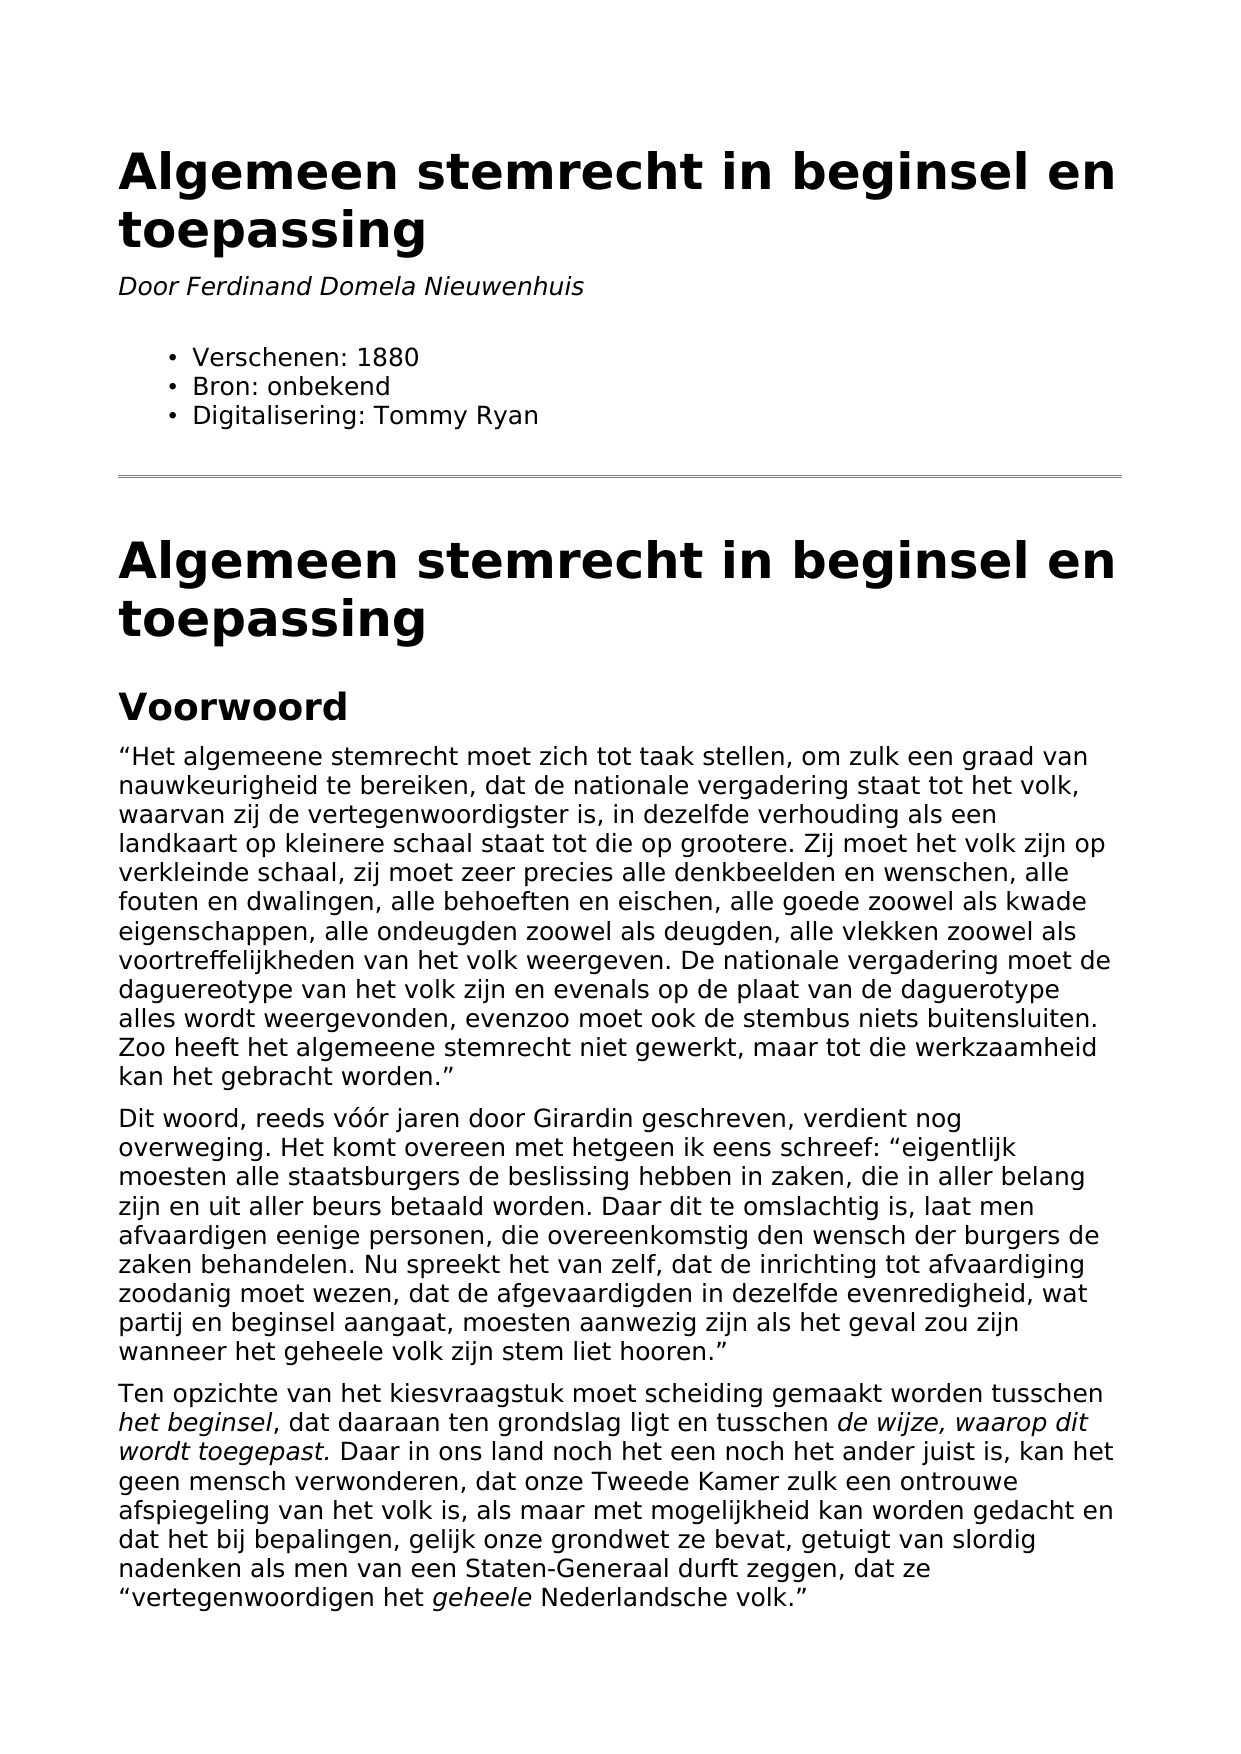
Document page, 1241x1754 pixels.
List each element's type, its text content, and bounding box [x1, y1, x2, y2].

text Ten opzichte van het kiesvraagstuk moet scheiding gemaakt worden tusschen het beginsel, dat daaraan ten grondslag ligt en tusschen de wijze, waarop dit wordt toegepast. Daar in ons land noch het een noch het ander juist is, kan het geen mensch verwonderen, dat onze Tweede Kamer zulk een ontrouwe afspiegeling van het volk is, als maar met mogelijkheid kan worden gedacht en dat het bij bepalingen, gelijk onze grondwet ze bevat, getuigt van slordig nadenken als men van een Staten-Generaal durft zeggen, dat ze “vertegenwoordigen het geheele Nederlandsche volk.” [118, 1379, 1122, 1612]
text Dit woord, reeds vóór jaren door Girardin geschreven, verdient nog overweging. Het komt overeen met hetgeen ik eens schreef: “eigentlijk moesten alle staatsburgers de beslissing hebben in zaken, die in aller belang zijn en uit aller beurs betaald worden. Daar dit te omslachtig is, laat men afvaardigen eenige personen, die overeenkomstig den wensch der burgers de zaken behandelen. Nu spreekt het van zelf, dat de inrichting tot afvaardiging zoodanig moet wezen, dat de afgevaardigden in dezelfde evenredigheid, wat partij en beginsel aangaat, moesten aanwezig zijn als het geval zou zijn wanneer het geheele volk zijn stem liet hooren.” [118, 1104, 1122, 1367]
list Bron: onbekend [177, 372, 1122, 402]
subtitle Algemeen stemrecht in beginsel en toepassing [118, 532, 1122, 648]
text Door Ferdinand Domela Nieuwenhuis [118, 272, 1122, 301]
list Digitalisering: Tommy Ryan [177, 402, 1122, 431]
subtitle Voorwoord [118, 686, 1122, 729]
subtitle Algemeen stemrecht in beginsel en toepassing [118, 143, 1122, 259]
list Verschenen: 1880 [177, 343, 1122, 372]
text “Het algemeene stemrecht moet zich tot taak stellen, om zulk een graad van nauwkeurigheid te bereiken, dat de nationale vergadering staat tot het volk, waarvan zij de vertegenwoordigster is, in dezelfde verhouding als een landkaart op kleinere schaal staat tot die op grootere. Zij moet het volk zijn op verkleinde schaal, zij moet zeer precies alle denkbeelden en wenschen, alle fouten en dwalingen, alle behoeften en eischen, alle goede zoowel als kwade eigenschappen, alle ondeugden zoowel als deugden, alle vlekken zoowel als voortreffelijkheden van het volk weergeven. De nationale vergadering moet de daguereotype van het volk zijn en evenals op de plaat van de daguerotype alles wordt weergevonden, evenzoo moet ook de stembus niets buitensluiten. Zoo heeft het algemeene stemrecht niet gewerkt, maar tot die werkzaamheid kan het gebracht worden.” [118, 742, 1122, 1092]
